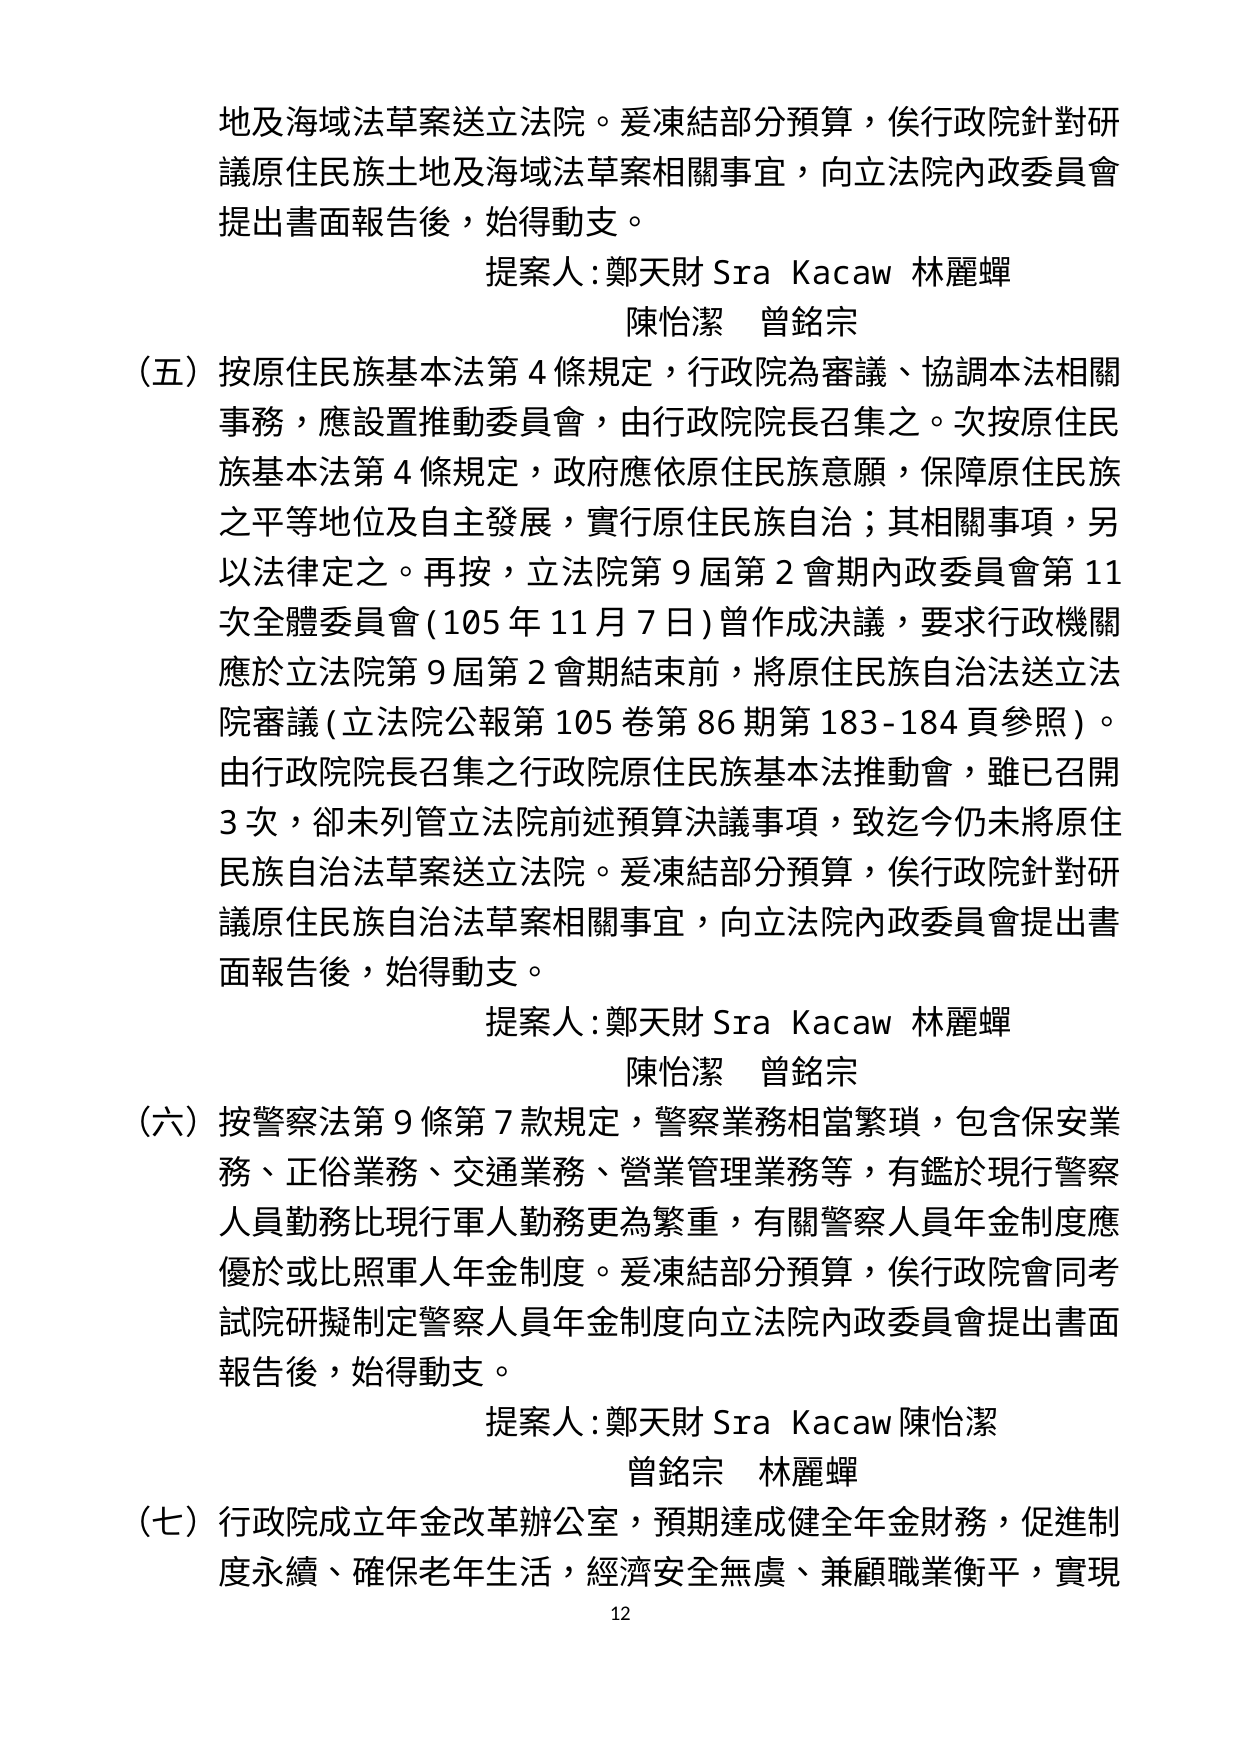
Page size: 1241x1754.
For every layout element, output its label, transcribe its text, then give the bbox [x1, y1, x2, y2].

text （五）按原住民族基本法第4條規定，行政院為審議、協調本法相關事務，應設置推動委員會，由行政院院長召集之。次按原住民族基本法第4條規定，政府應依原住民族意願，保障原住民族之平等地位及自主發展，實行原住民族自治；其相關事項，另以法律定之。再按，立法院第9屆第2會期內政委員會第11次全體委員會(105年11月7日)曾作成決議，要求行政機關應於立法院第9屆第2會期結束前，將原住民族自治法送立法院審議(立法院公報第105卷第86期第183-184頁參照)。由行政院院長召集之行政院原住民族基本法推動會，雖已召開3次，卻未列管立法院前述預算決議事項，致迄今仍未將原住民族自治法草案送立法院。爰凍結部分預算，俟行政院針對研議原住民族自治法草案相關事宜，向立法院內政委員會提出書面報告後，始得動支。 [118, 344, 1123, 994]
text 地及海域法草案送立法院。爰凍結部分預算，俟行政院針對研議原住民族土地及海域法草案相關事宜，向立法院內政委員會提出書面報告後，始得動支。 [118, 94, 1123, 244]
text 陳怡潔 曾銘宗 [118, 294, 1123, 344]
text 提案人:鄭天財Sra Kacaw陳怡潔 [118, 1394, 1123, 1444]
text 提案人:鄭天財Sra Kacaw 林麗蟬 [118, 994, 1123, 1044]
text 提案人:鄭天財Sra Kacaw 林麗蟬 [118, 244, 1123, 294]
text 陳怡潔 曾銘宗 [118, 1044, 1123, 1094]
text （七）行政院成立年金改革辦公室，預期達成健全年金財務，促進制度永續、確保老年生活，經濟安全無虞、兼顧職業衡平，實現 [118, 1494, 1123, 1594]
text 曾銘宗 林麗蟬 [118, 1444, 1123, 1494]
text （六）按警察法第9條第7款規定，警察業務相當繁瑣，包含保安業務、正俗業務、交通業務、營業管理業務等，有鑑於現行警察人員勤務比現行軍人勤務更為繁重，有關警察人員年金制度應優於或比照軍人年金制度。爰凍結部分預算，俟行政院會同考試院研擬制定警察人員年金制度向立法院內政委員會提出書面報告後，始得動支。 [118, 1094, 1123, 1394]
